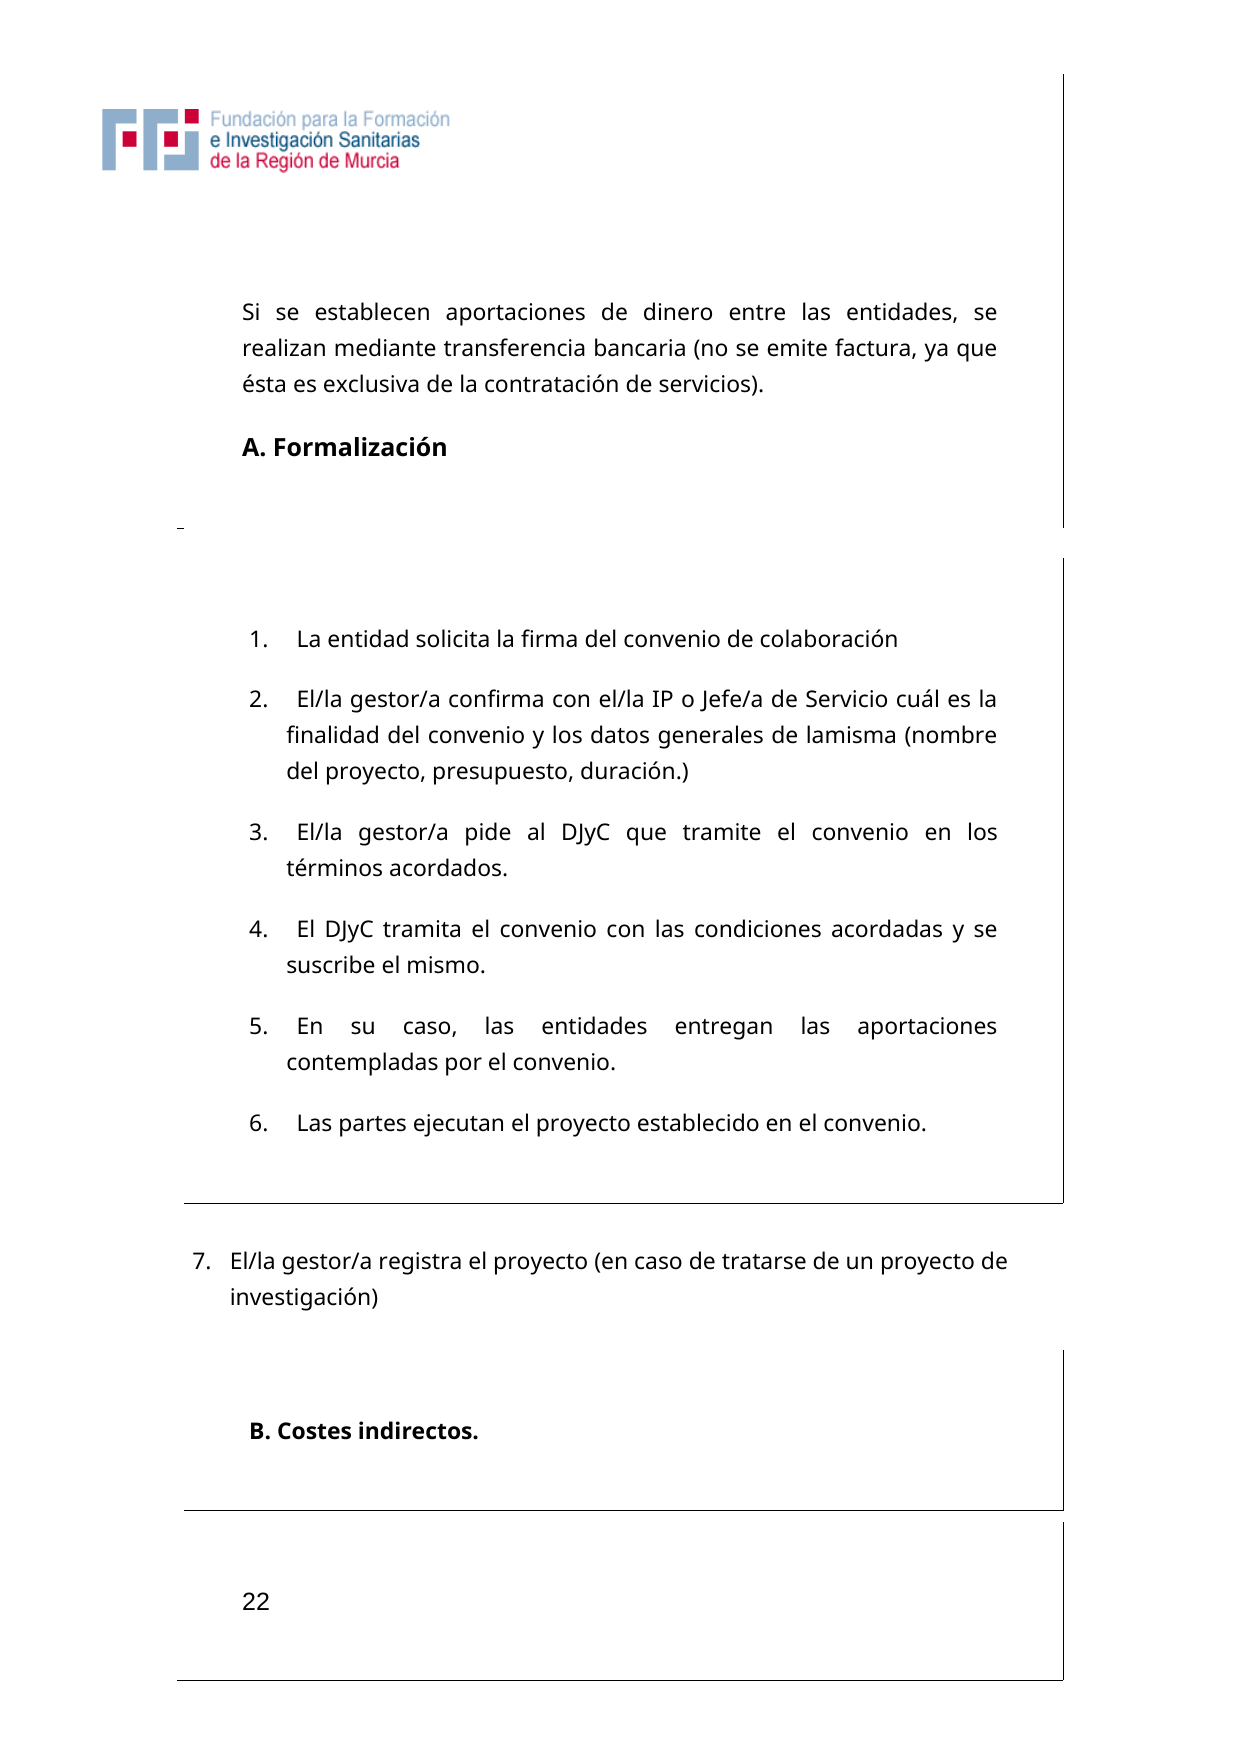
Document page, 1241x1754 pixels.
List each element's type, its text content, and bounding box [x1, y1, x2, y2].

list El/la gestor/a pide al DJyC que tramite el convenio en los términos acordados. [184, 752, 1063, 848]
text A. Formalización [177, 364, 1063, 528]
list Las partes ejecutan el proyecto establecido en el convenio. [184, 1042, 1063, 1203]
text B. Costes indirectos. [184, 1350, 1063, 1510]
list El DJyC tramita el convenio con las condiciones acordadas y se suscribe el mismo. [184, 848, 1063, 945]
list El/la gestor/a registra el proyecto (en caso de tratarse de un proyecto de investigación) [192, 1245, 1063, 1312]
list El/la gestor/a confirma con el/la IP o Jefe/a de Servicio cuál es la finalidad del convenio y los datos generales de lamisma (nombre del proyecto, presupuesto, duración.) [184, 619, 1063, 752]
list La entidad solicita la firma del convenio de colaboración [184, 558, 1063, 619]
text Si se establecen aportaciones de dinero entre las entidades, se realizan mediante transferencia bancaria (no se emite factura, ya que ésta es exclusiva de la contratación de servicios). [177, 232, 1063, 364]
list En su caso, las entidades entregan las aportaciones contempladas por el convenio. [184, 945, 1063, 1042]
